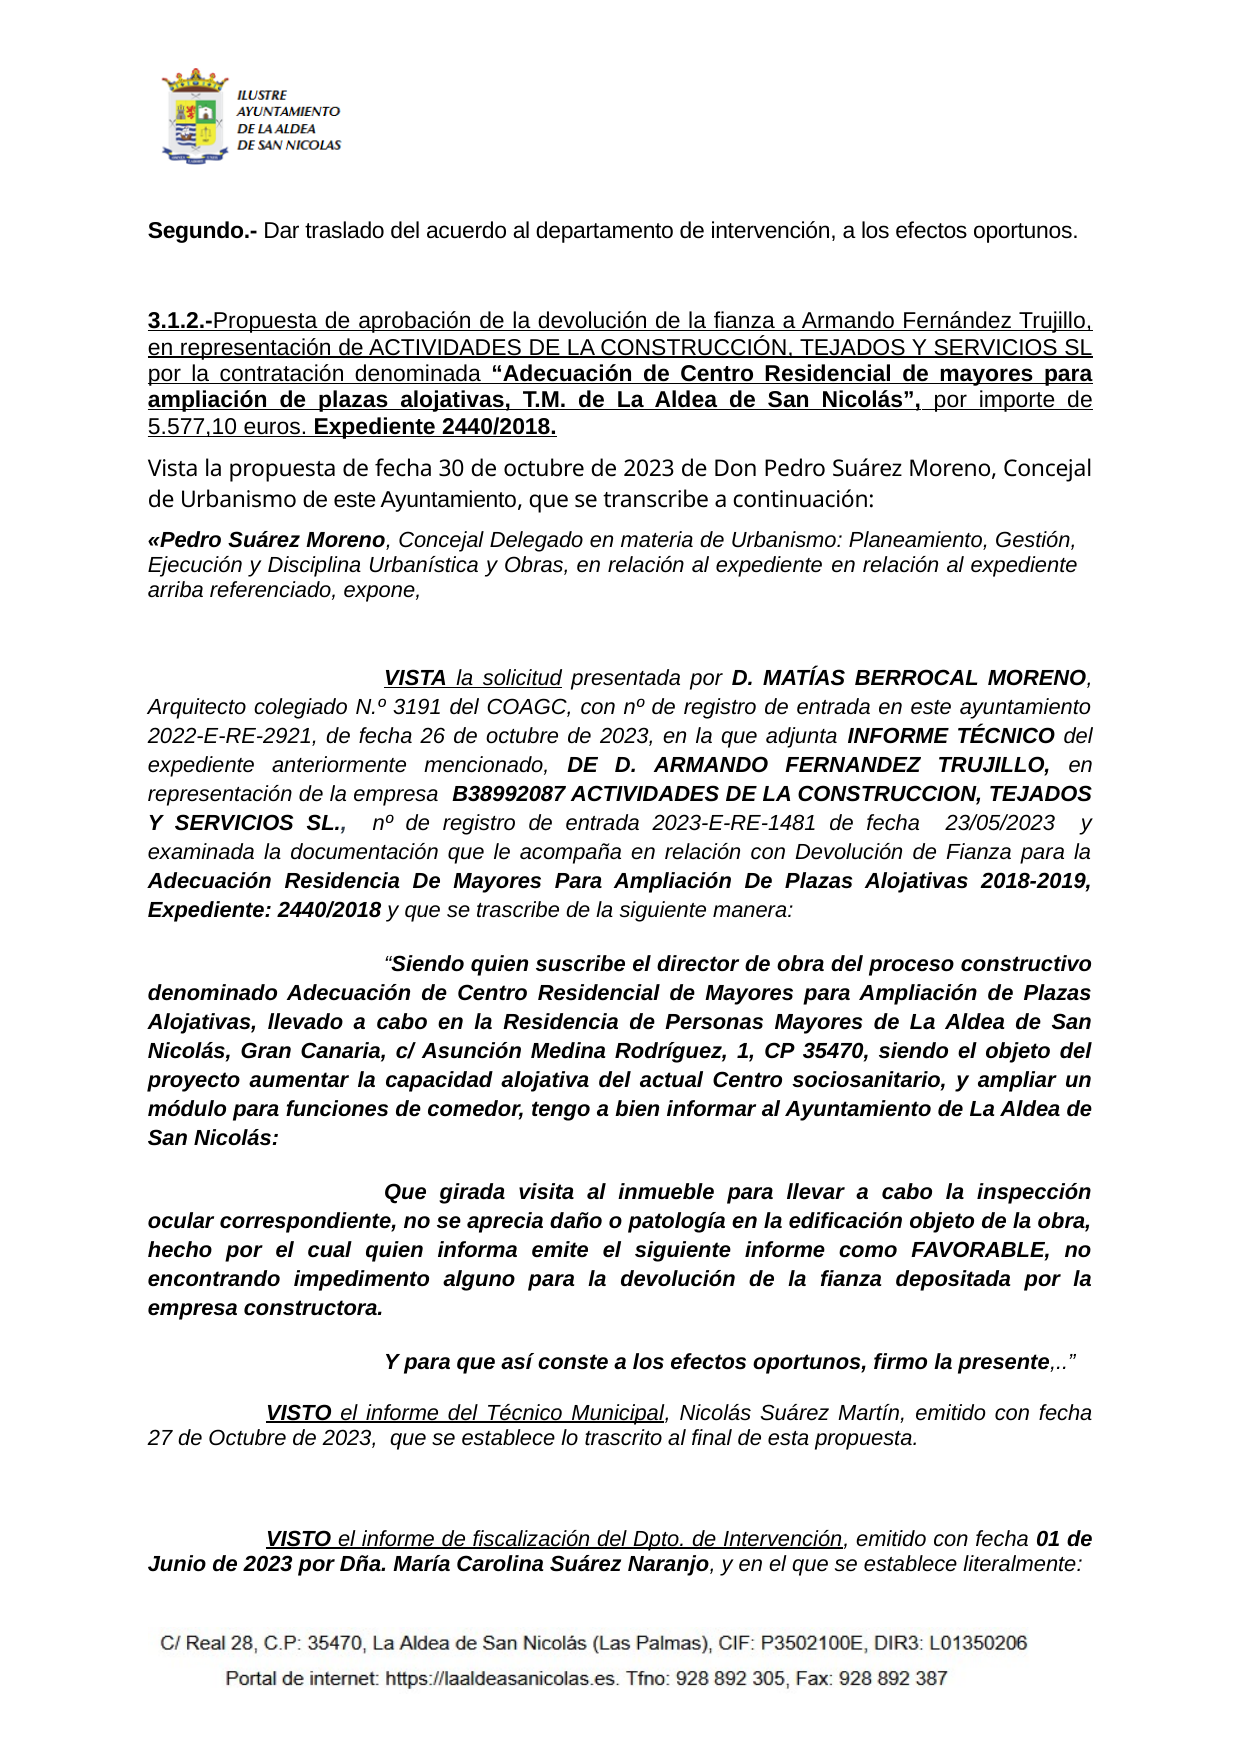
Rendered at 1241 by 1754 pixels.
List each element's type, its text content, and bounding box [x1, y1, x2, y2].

text 5.577,10 euros. Expediente 2440/2018. [148, 410, 1093, 439]
text ampliación de plazas alojativas, T.M. de La Aldea de San Nicolás”, por importe de [148, 384, 1093, 409]
text «Pedro Suárez Moreno, Concejal Delegado en materia de Urbanismo: Planeamiento, Gestión, Ejecución y Disciplina Urbanística y Obras, en relación al expediente en relación al expediente arriba referenciado, expone, [148, 527, 1078, 602]
text Que girada visita al inmueble para llevar a cabo la inspección ocular correspondiente, no se aprecia daño o patología en la edificación objeto de la obra, hecho por el cual quien informa emite el siguiente informe como FAVORABLE, no encontrando impedimento alguno para la devolución de la fianza depositada por la empresa constructora. [148, 1179, 1093, 1320]
text VISTA la solicitud presentada por D. MATÍAS BERROCAL MORENO, Arquitecto colegiado N.º 3191 del COAGC, con nº de registro de entrada en este ayuntamiento 2022-E-RE-2921, de fecha 26 de octubre de 2023, en la que adjunta INFORME TÉCNICO del expediente anteriormente mencionado, DE D. ARMANDO FERNANDEZ TRUJILLO, en representación de la empresa B38992087 ACTIVIDADES DE LA CONSTRUCCION, TEJADOS Y SERVICIOS SL., nº de registro de entrada 2023-E-RE-1481 de fecha 23/05/2023 y examinada la documentación que le acompaña en relación con Devolución de Fianza para la Adecuación Residencia De Mayores Para Ampliación De Plazas Alojativas 2018-2019, Expediente: 2440/2018 y que se trascribe de la siguiente manera: [148, 665, 1093, 922]
text VISTO el informe de fiscalización del Dpto. de Intervención, emitido con fecha 01 de Junio de 2023 por Dña. María Carolina Suárez Naranjo, y en el que se establece literalmente: [148, 1525, 1093, 1576]
text Segundo.- Dar traslado del acuerdo al departamento de intervención, a los efectos oportunos. [148, 217, 1093, 243]
picture [149, 1627, 1034, 1694]
text en representación de ACTIVIDADES DE LA CONSTRUCCIÓN, TEJADOS Y SERVICIOS SL [148, 331, 1093, 356]
picture [148, 60, 357, 172]
text “Siendo quien suscribe el director de obra del proceso constructivo denominado Adecuación de Centro Residencial de Mayores para Ampliación de Plazas Alojativas, llevado a cabo en la Residencia de Personas Mayores de La Aldea de San Nicolás, Gran Canaria, c/ Asunción Medina Rodríguez, 1, CP 35470, siendo el objeto del proyecto aumentar la capacidad alojativa del actual Centro sociosanitario, y ampliar un módulo para funciones de comedor, tengo a bien informar al Ayuntamiento de La Aldea de San Nicolás: [148, 951, 1093, 1150]
text 3.1.2.-Propuesta de aprobación de la devolución de la fianza a Armando Fernández Trujillo, [148, 307, 1093, 330]
text por la contratación denominada “Adecuación de Centro Residencial de mayores para [148, 358, 1093, 383]
text VISTO el informe del Técnico Municipal, Nicolás Suárez Martín, emitido con fecha 27 de Octubre de 2023, que se establece lo trascrito al final de esta propuesta. [148, 1399, 1093, 1450]
text Y para que así conste a los efectos oportunos, firmo la presente,..” [148, 1349, 1093, 1374]
text Vista la propuesta de fecha 30 de octubre de 2023 de Don Pedro Suárez Moreno, Concejal de Urbanismo de este Ayuntamiento, que se transcribe a continuación: [148, 452, 1093, 514]
